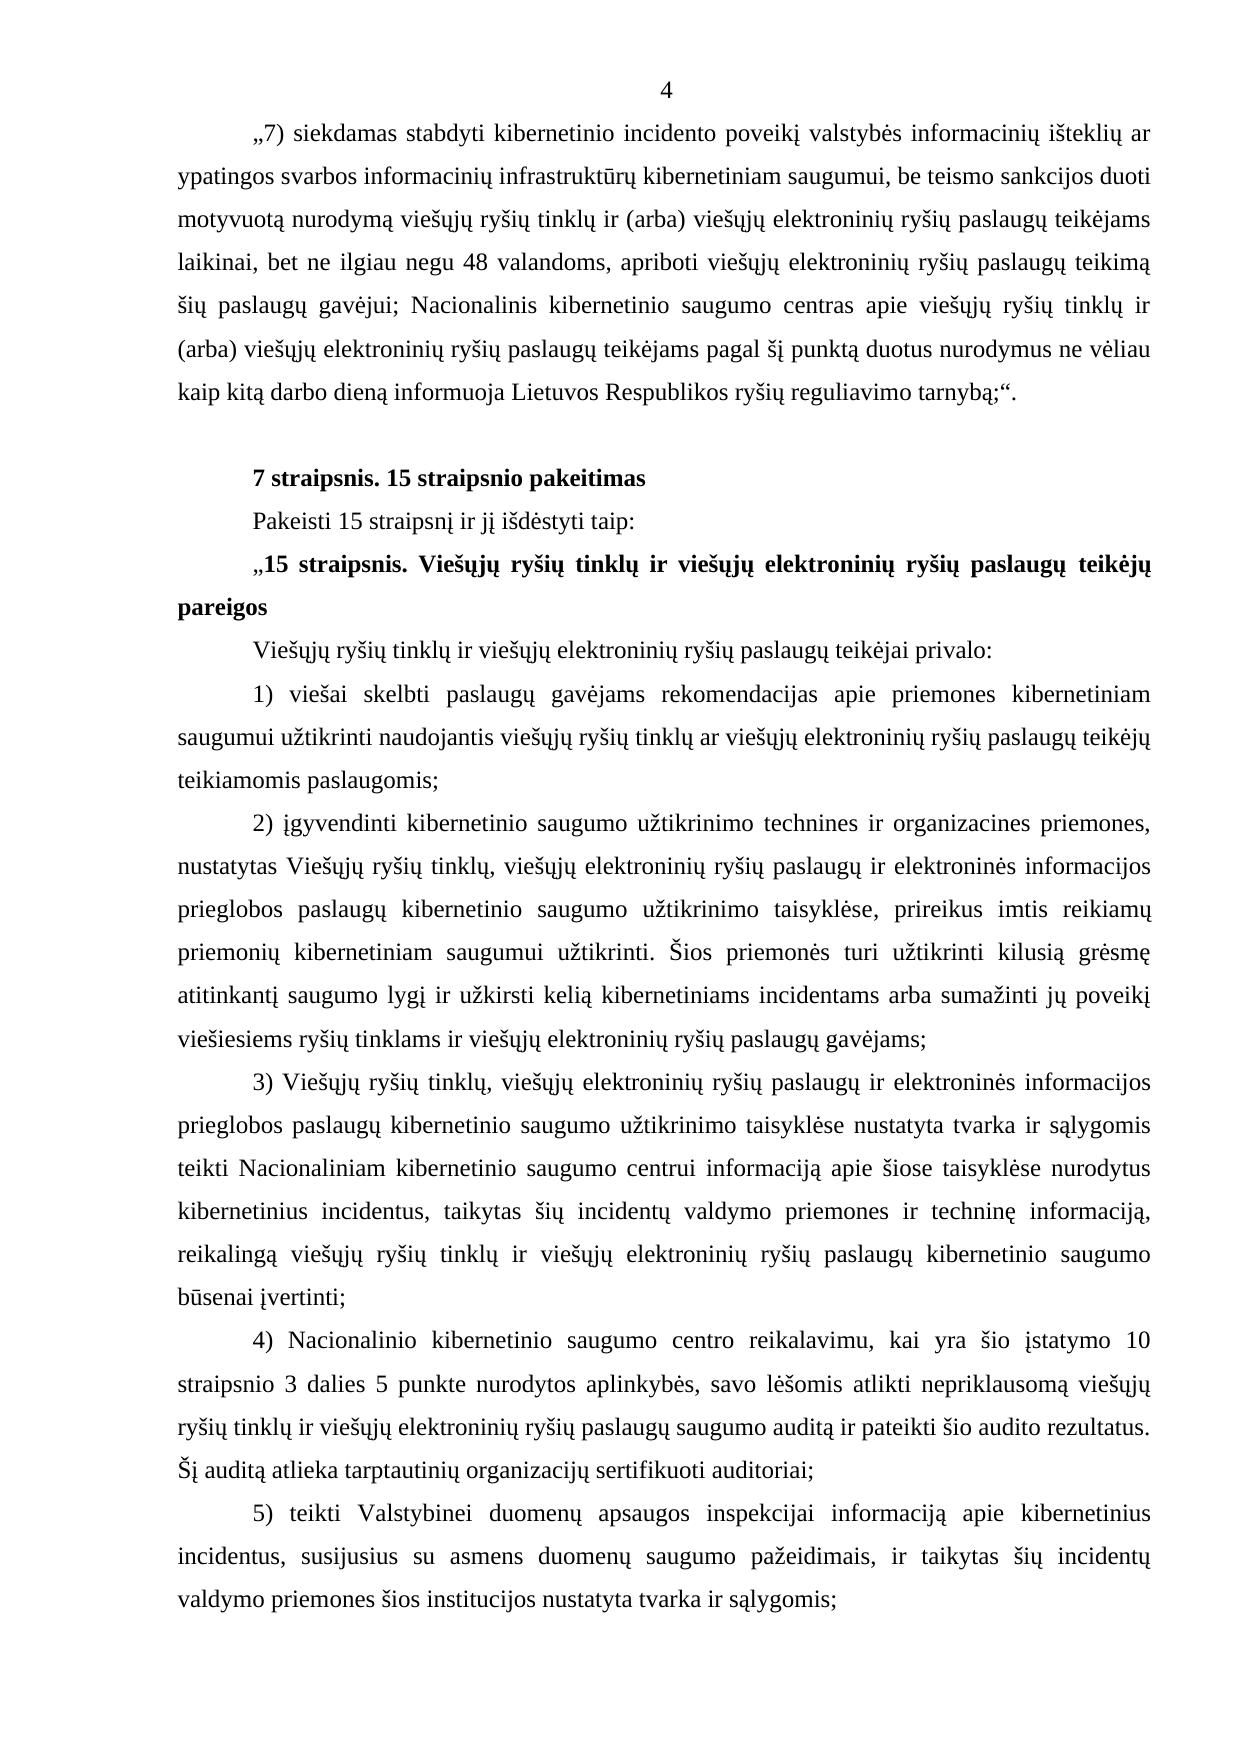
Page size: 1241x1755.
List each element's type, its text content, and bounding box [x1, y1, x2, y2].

text Pakeisti 15 straipsnį ir jį išdėstyti taip: [177, 506, 1152, 535]
text 2) įgyvendinti kibernetinio saugumo užtikrinimo technines ir organizacines priemones, nustatytas Viešųjų ryšių tinklų, viešųjų elektroninių ryšių paslaugų ir elektroninės informacijos prieglobos paslaugų kibernetinio saugumo užtikrinimo taisyklėse, prireikus imtis reikiamų priemonių kibernetiniam saugumui užtikrinti. Šios priemonės turi užtikrinti kilusią grėsmę atitinkantį saugumo lygį ir užkirsti kelią kibernetiniams incidentams arba sumažinti jų poveikį viešiesiems ryšių tinklams ir viešųjų elektroninių ryšių paslaugų gavėjams; [177, 808, 1152, 1052]
text „15 straipsnis. Viešųjų ryšių tinklų ir viešųjų elektroninių ryšių paslaugų teikėjų pareigos [177, 549, 1152, 621]
text 3) Viešųjų ryšių tinklų, viešųjų elektroninių ryšių paslaugų ir elektroninės informacijos prieglobos paslaugų kibernetinio saugumo užtikrinimo taisyklėse nustatyta tvarka ir sąlygomis teikti Nacionaliniam kibernetinio saugumo centrui informaciją apie šiose taisyklėse nurodytus kibernetinius incidentus, taikytas šių incidentų valdymo priemones ir techninę informaciją, reikalingą viešųjų ryšių tinklų ir viešųjų elektroninių ryšių paslaugų kibernetinio saugumo būsenai įvertinti; [177, 1067, 1152, 1311]
text 4) Nacionalinio kibernetinio saugumo centro reikalavimu, kai yra šio įstatymo 10 straipsnio 3 dalies 5 punkte nurodytos aplinkybės, savo lėšomis atlikti nepriklausomą viešųjų ryšių tinklų ir viešųjų elektroninių ryšių paslaugų saugumo auditą ir pateikti šio audito rezultatus. Šį auditą atlieka tarptautinių organizacijų sertifikuoti auditoriai; [177, 1326, 1152, 1484]
text 7 straipsnis. 15 straipsnio pakeitimas [177, 463, 1152, 492]
text 5) teikti Valstybinei duomenų apsaugos inspekcijai informaciją apie kibernetinius incidentus, susijusius su asmens duomenų saugumo pažeidimais, ir taikytas šių incidentų valdymo priemones šios institucijos nustatyta tvarka ir sąlygomis; [177, 1498, 1152, 1613]
text Viešųjų ryšių tinklų ir viešųjų elektroninių ryšių paslaugų teikėjai privalo: [177, 636, 1152, 664]
text 1) viešai skelbti paslaugų gavėjams rekomendacijas apie priemones kibernetiniam saugumui užtikrinti naudojantis viešųjų ryšių tinklų ar viešųjų elektroninių ryšių paslaugų teikėjų teikiamomis paslaugomis; [177, 679, 1152, 794]
text „7) siekdamas stabdyti kibernetinio incidento poveikį valstybės informacinių išteklių ar ypatingos svarbos informacinių infrastruktūrų kibernetiniam saugumui, be teismo sankcijos duoti motyvuotą nurodymą viešųjų ryšių tinklų ir (arba) viešųjų elektroninių ryšių paslaugų teikėjams laikinai, bet ne ilgiau negu 48 valandoms, apriboti viešųjų elektroninių ryšių paslaugų teikimą šių paslaugų gavėjui; Nacionalinis kibernetinio saugumo centras apie viešųjų ryšių tinklų ir (arba) viešųjų elektroninių ryšių paslaugų teikėjams pagal šį punktą duotus nurodymus ne vėliau kaip kitą darbo dieną informuoja Lietuvos Respublikos ryšių reguliavimo tarnybą;“. [177, 118, 1152, 406]
